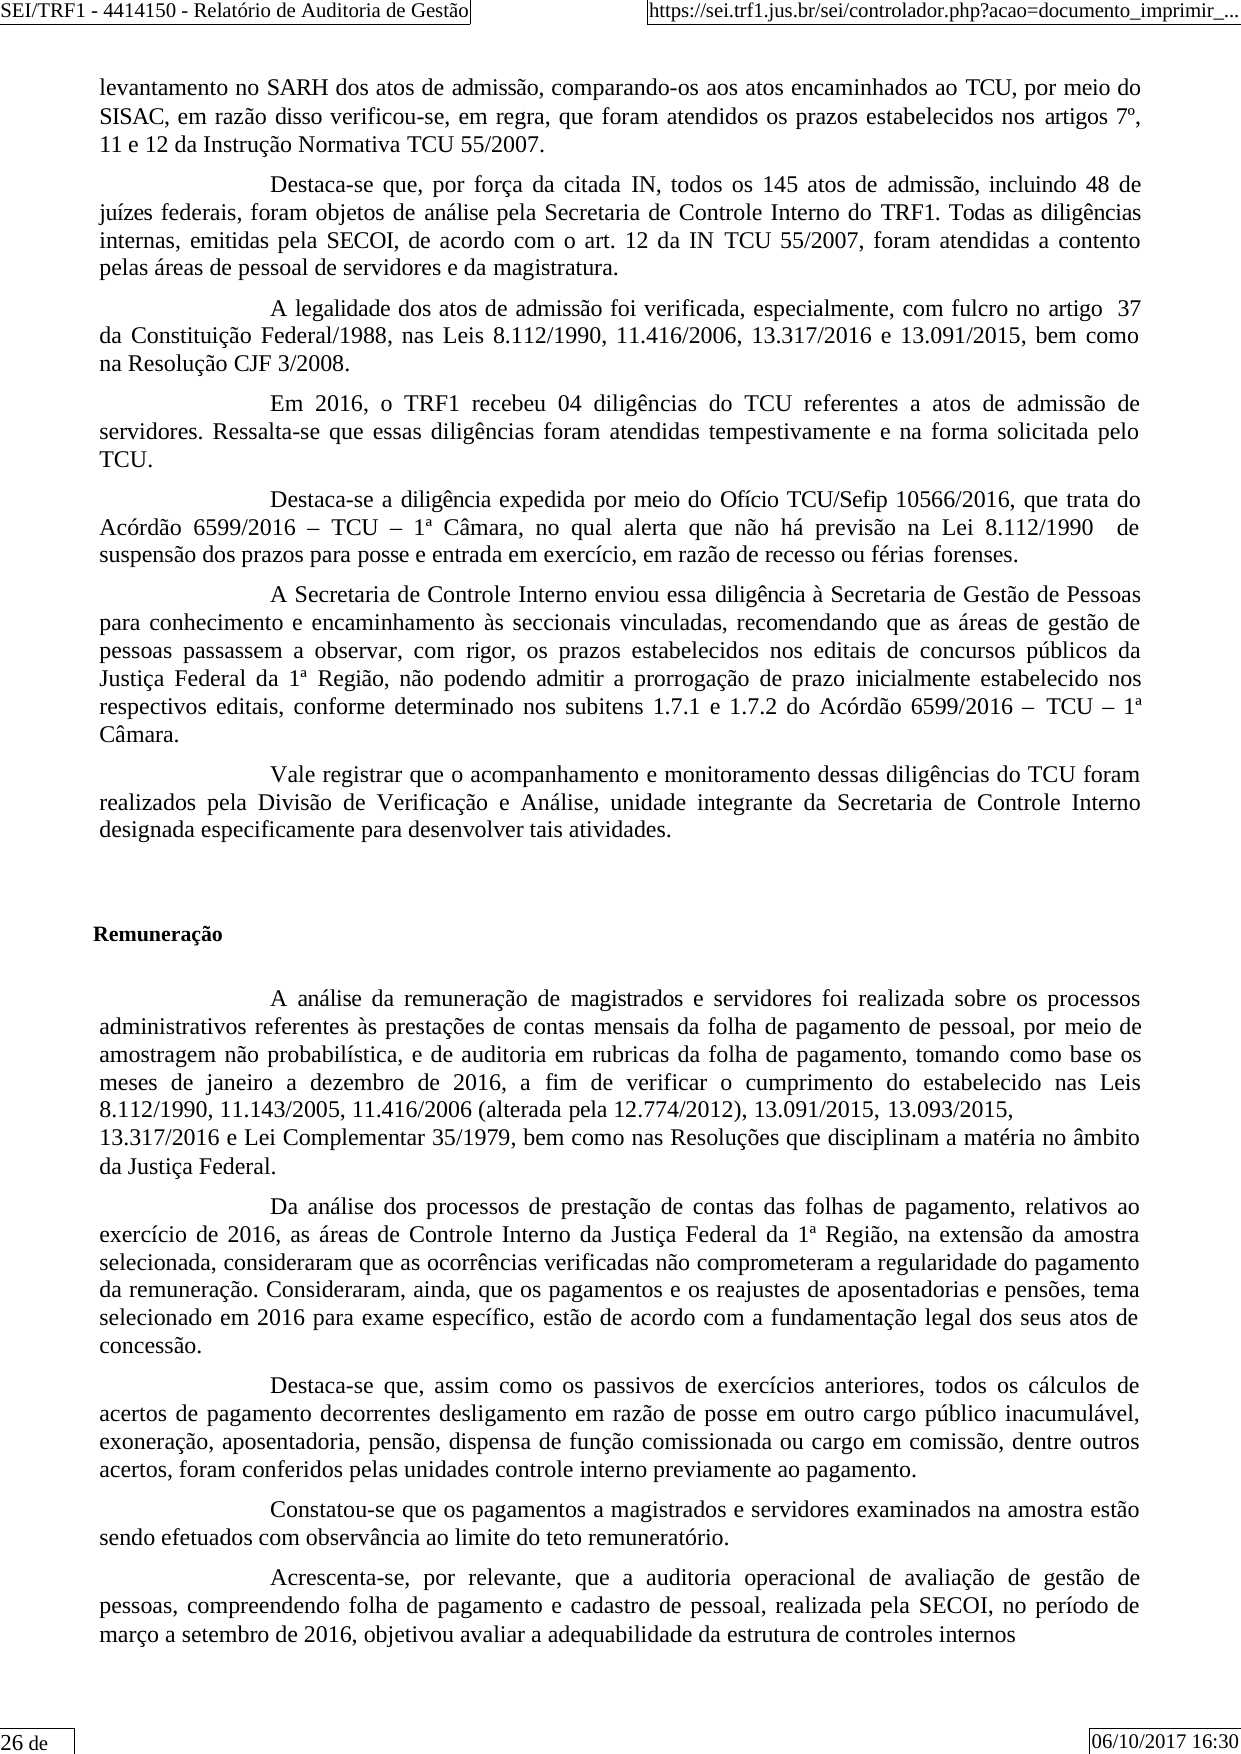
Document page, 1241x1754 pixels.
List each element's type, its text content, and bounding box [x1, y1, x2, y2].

text Vale registrar que o acompanhamento e monitoramento dessas diligências do TCU foram realizados pela Divisão de Verificação e Análise, unidade integrante da Secretaria de Controle Interno designada especificamente para desenvolver tais atividades. [99, 760, 1142, 843]
text Destaca-se a diligência expedida por meio do Ofício TCU/Sefip 10566/2016, que trata do Acórdão 6599/2016 – TCU – 1ª Câmara, no qual alerta que não há previsão na Lei 8.112/1990 de suspensão dos prazos para posse e entrada em exercício, em razão de recesso ou férias forenses. [99, 485, 1141, 568]
text Da análise dos processos de prestação de contas das folhas de pagamento, relativos ao exercício de 2016, as áreas de Controle Interno da Justiça Federal da 1ª Região, na extensão da amostra selecionada, consideraram que as ocorrências verificadas não comprometeram a regularidade do pagamento da remuneração. Consideraram, ainda, que os pagamentos e os reajustes de aposentadorias e pensões, tema selecionado em 2016 para exame específico, estão de acordo com a fundamentação legal dos seus atos de concessão. [99, 1192, 1141, 1358]
text Destaca-se que, por força da citada IN, todos os 145 atos de admissão, incluindo 48 de juízes federais, foram objetos de análise pela Secretaria de Controle Interno do TRF1. Todas as diligências internas, emitidas pela SECOI, de acordo com o art. 12 da IN TCU 55/2007, foram atendidas a contento pelas áreas de pessoal de servidores e da magistratura. [99, 170, 1142, 281]
text Destaca-se que, assim como os passivos de exercícios anteriores, todos os cálculos de acertos de pagamento decorrentes desligamento em razão de posse em outro cargo público inacumulável, exoneração, aposentadoria, pensão, dispensa de função comissionada ou cargo em comissão, dentre outros acertos, foram conferidos pelas unidades controle interno previamente ao pagamento. [99, 1371, 1142, 1482]
text A Secretaria de Controle Interno enviou essa diligência à Secretaria de Gestão de Pessoas para conhecimento e encaminhamento às seccionais vinculadas, recomendando que as áreas de gestão de pessoas passassem a observar, com rigor, os prazos estabelecidos nos editais de concursos públicos da Justiça Federal da 1ª Região, não podendo admitir a prorrogação de prazo inicialmente estabelecido nos respectivos editais, conforme determinado nos subitens 1.7.1 e 1.7.2 do Acórdão 6599/2016 – TCU – 1ª Câmara. [99, 581, 1142, 747]
text Acrescenta-se, por relevante, que a auditoria operacional de avaliação de gestão de pessoas, compreendendo folha de pagamento e cadastro de pessoal, realizada pela SECOI, no período de março a setembro de 2016, objetivou avaliar a adequabilidade da estrutura de controles internos [99, 1563, 1142, 1647]
text Remuneração [93, 921, 1178, 946]
text A legalidade dos atos de admissão foi verificada, especialmente, com fulcro no artigo 37 da Constituição Federal/1988, nas Leis 8.112/1990, 11.416/2006, 13.317/2016 e 13.091/2015, bem como na Resolução CJF 3/2008. [99, 294, 1141, 377]
text Em 2016, o TRF1 recebeu 04 diligências do TCU referentes a atos de admissão de servidores. Ressalta-se que essas diligências foram atendidas tempestivamente e na forma solicitada pelo TCU. [99, 389, 1141, 472]
text Constatou-se que os pagamentos a magistrados e servidores examinados na amostra estão sendo efetuados com observância ao limite do teto remuneratório. [99, 1495, 1141, 1551]
text A análise da remuneração de magistrados e servidores foi realizada sobre os processos administrativos referentes às prestações de contas mensais da folha de pagamento de pessoal, por meio de amostragem não probabilística, e de auditoria em rubricas da folha de pagamento, tomando como base os meses de janeiro a dezembro de 2016, a fim de verificar o cumprimento do estabelecido nas Leis 8.112/1990, 11.143/2005, 11.416/2006 (alterada pela 12.774/2012), 13.091/2015, 13.093/2015, [99, 984, 1142, 1123]
text levantamento no SARH dos atos de admissão, comparando-os aos atos encaminhados ao TCU, por meio do SISAC, em razão disso verificou-se, em regra, que foram atendidos os prazos estabelecidos nos artigos 7º, 11 e 12 da Instrução Normativa TCU 55/2007. [99, 73, 1141, 158]
text 13.317/2016 e Lei Complementar 35/1979, bem como nas Resoluções que disciplinam a matéria no âmbito da Justiça Federal. [99, 1123, 1141, 1179]
